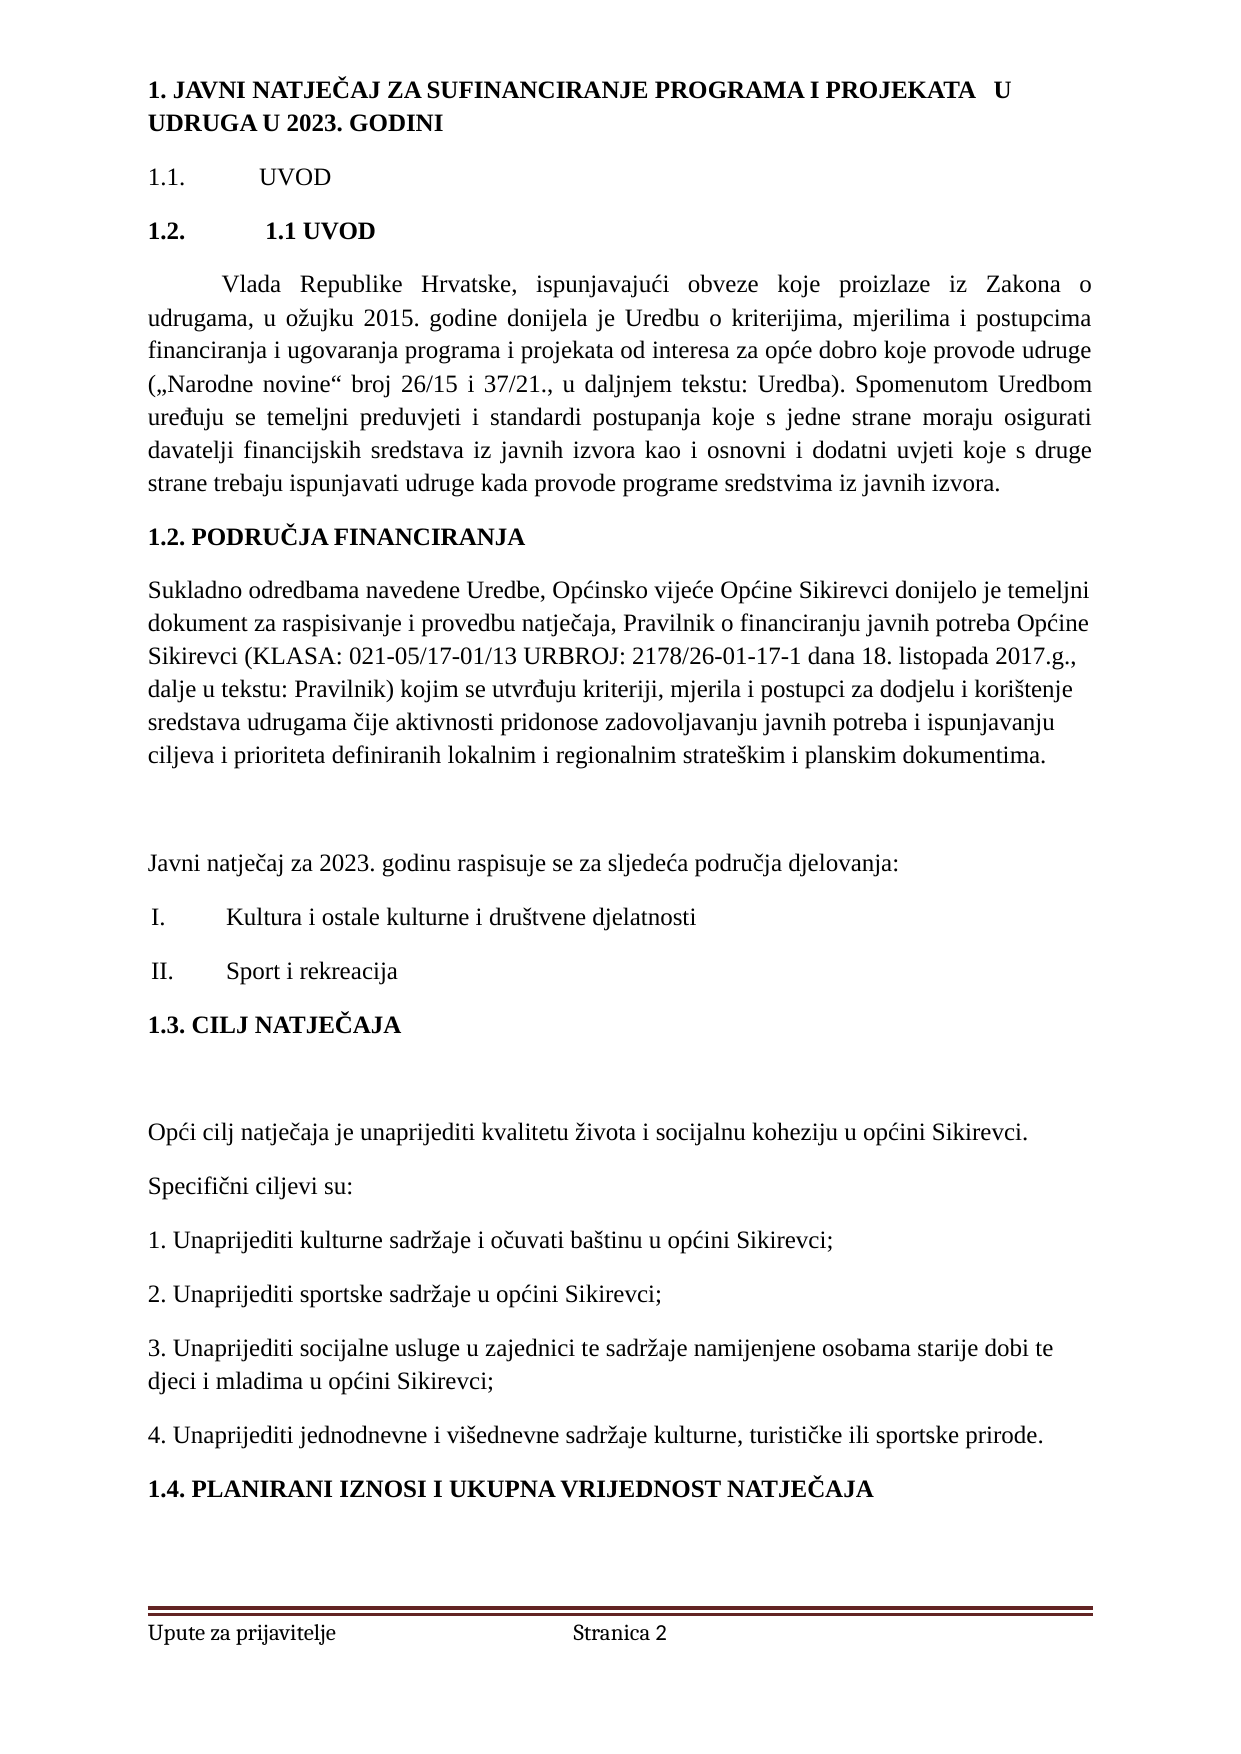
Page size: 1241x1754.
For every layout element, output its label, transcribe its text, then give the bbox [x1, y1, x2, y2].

text 1.3. CILJ NATJEČAJA [148, 1010, 1093, 1038]
text 4. Unaprijediti jednodnevne i višednevne sadržaje kulturne, turističke ili sportske prirode. [148, 1420, 1093, 1448]
text 1.4. PLANIRANI IZNOSI I UKUPNA VRIJEDNOST NATJEČAJA [148, 1474, 1093, 1502]
text Specifični ciljevi su: [148, 1171, 1093, 1200]
list Sport i rekreacija [151, 956, 1093, 985]
text 1.2. PODRUČJA FINANCIRANJA [148, 522, 1093, 550]
text Vlada Republike Hrvatske, ispunjavajući obveze koje proizlaze iz Zakona o udrugama, u ožujku 2015. godine donijela je Uredbu o kriterijima, mjerilima i postupcima financiranja i ugovaranja programa i projekata od interesa za opće dobro koje provode udruge („Narodne novine“ broj 26/15 i 37/21., u daljnjem tekstu: Uredba). Spomenutom Uredbom uređuju se temeljni preduvjeti i standardi postupanja koje s jedne strane moraju osigurati davatelji financijskih sredstava iz javnih izvora kao i osnovni i dodatni uvjeti koje s druge strane trebaju ispunjavati udruge kada provode programe sredstvima iz javnih izvora. [148, 269, 1093, 496]
text Javni natječaj za 2023. godinu raspisuje se za sljedeća područja djelovanja: [148, 848, 1093, 877]
text 1. Unaprijediti kulturne sadržaje i očuvati baštinu u općini Sikirevci; [148, 1225, 1093, 1254]
text 2. Unaprijediti sportske sadržaje u općini Sikirevci; [148, 1279, 1093, 1308]
list Kultura i ostale kulturne i društvene djelatnosti [151, 902, 1093, 931]
text Opći cilj natječaja je unaprijediti kvalitetu života i socijalnu koheziju u općini Sikirevci. [148, 1117, 1093, 1146]
list 1.1 UVOD [148, 216, 1093, 244]
text 3. Unaprijediti socijalne usluge u zajednici te sadržaje namijenjene osobama starije dobi te djeci i mladima u općini Sikirevci; [148, 1333, 1093, 1395]
text Sukladno odredbama navedene Uredbe, Općinsko vijeće Općine Sikirevci donijelo je temeljni dokument za raspisivanje i provedbu natječaja, Pravilnik o financiranju javnih potreba Općine Sikirevci (KLASA: 021-05/17-01/13 URBROJ: 2178/26-01-17-1 dana 18. listopada 2017.g., dalje u tekstu: Pravilnik) kojim se utvrđuju kriteriji, mjerila i postupci za dodjelu i korištenje sredstava udrugama čije aktivnosti pridonose zadovoljavanju javnih potreba i ispunjavanju ciljeva i prioriteta definiranih lokalnim i regionalnim strateškim i planskim dokumentima. [148, 575, 1093, 769]
list UVOD [148, 162, 1093, 191]
text 1. JAVNI NATJEČAJ ZA SUFINANCIRANJE PROGRAMA I PROJEKATA U UDRUGA U 2023. GODINI [148, 75, 1093, 137]
